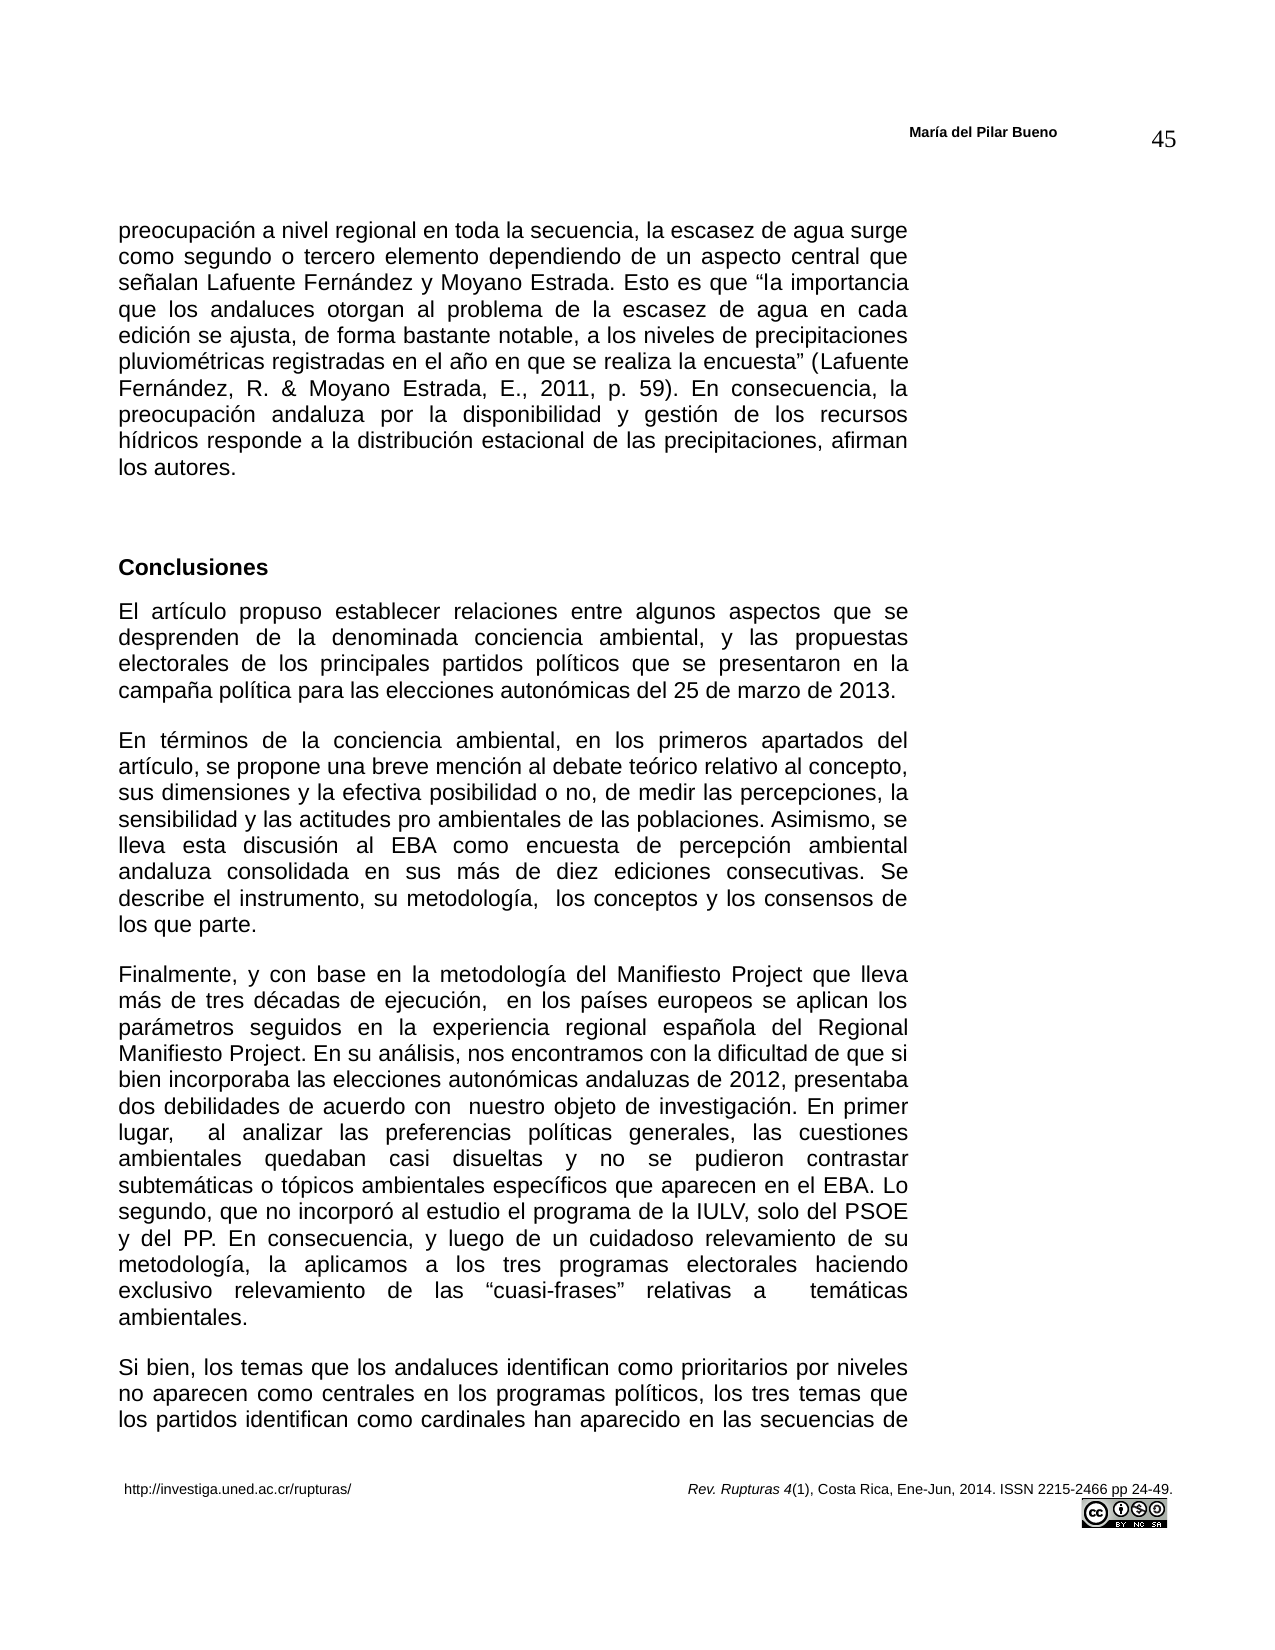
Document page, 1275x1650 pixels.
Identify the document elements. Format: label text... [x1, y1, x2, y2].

text Si bien, los temas que los andaluces identifican como prioritarios por niveles no aparecen como centrales en los programas políticos, los tres temas que los partidos identifican como cardinales han aparecido en las secuencias de [118, 1353, 909, 1432]
text Finalmente, y con base en la metodología del Manifiesto Project que lleva más de tres décadas de ejecución, en los países europeos se aplican los parámetros seguidos en la experiencia regional española del Regional Manifiesto Project. En su análisis, nos encontramos con la dificultad de que si bien incorporaba las elecciones autonómicas andaluzas de 2012, presentaba dos debilidades de acuerdo con nuestro objeto de investigación. En primer lugar, al analizar las preferencias políticas generales, las cuestiones ambientales quedaban casi disueltas y no se pudieron contrastar subtemáticas o tópicos ambientales específicos que aparecen en el EBA. Lo segundo, que no incorporó al estudio el programa de la IULV, solo del PSOE y del PP. En consecuencia, y luego de un cuidadoso relevamiento de su metodología, la aplicamos a los tres programas electorales haciendo exclusivo relevamiento de las “cuasi-frases” relativas a temáticas ambientales. [118, 961, 909, 1330]
text En términos de la conciencia ambiental, en los primeros apartados del artículo, se propone una breve mención al debate teórico relativo al concepto, sus dimensiones y la efectiva posibilidad o no, de medir las percepciones, la sensibilidad y las actitudes pro ambientales de las poblaciones. Asimismo, se lleva esta discusión al EBA como encuesta de percepción ambiental andaluza consolidada en sus más de diez ediciones consecutivas. Se describe el instrumento, su metodología, los conceptos y los consensos de los que parte. [118, 727, 909, 937]
subtitle Conclusiones [118, 553, 909, 580]
picture [1081, 1498, 1168, 1528]
text El artículo propuso establecer relaciones entre algunos aspectos que se desprenden de la denominada conciencia ambiental, y las propuestas electorales de los principales partidos políticos que se presentaron en la campaña política para las elecciones autonómicas del 25 de marzo de 2013. [118, 598, 909, 703]
text preocupación a nivel regional en toda la secuencia, la escasez de agua surge como segundo o tercero elemento dependiendo de un aspecto central que señalan Lafuente Fernández y Moyano Estrada. Esto es que “la importancia que los andaluces otorgan al problema de la escasez de agua en cada edición se ajusta, de forma bastante notable, a los niveles de precipitaciones pluviométricas registradas en el año en que se realiza la encuesta” (Lafuente Fernández, R. & Moyano Estrada, E., 2011, p. 59). En consecuencia, la preocupación andaluza por la disponibilidad y gestión de los recursos hídricos responde a la distribución estacional de las precipitaciones, afirman los autores. [118, 217, 909, 480]
